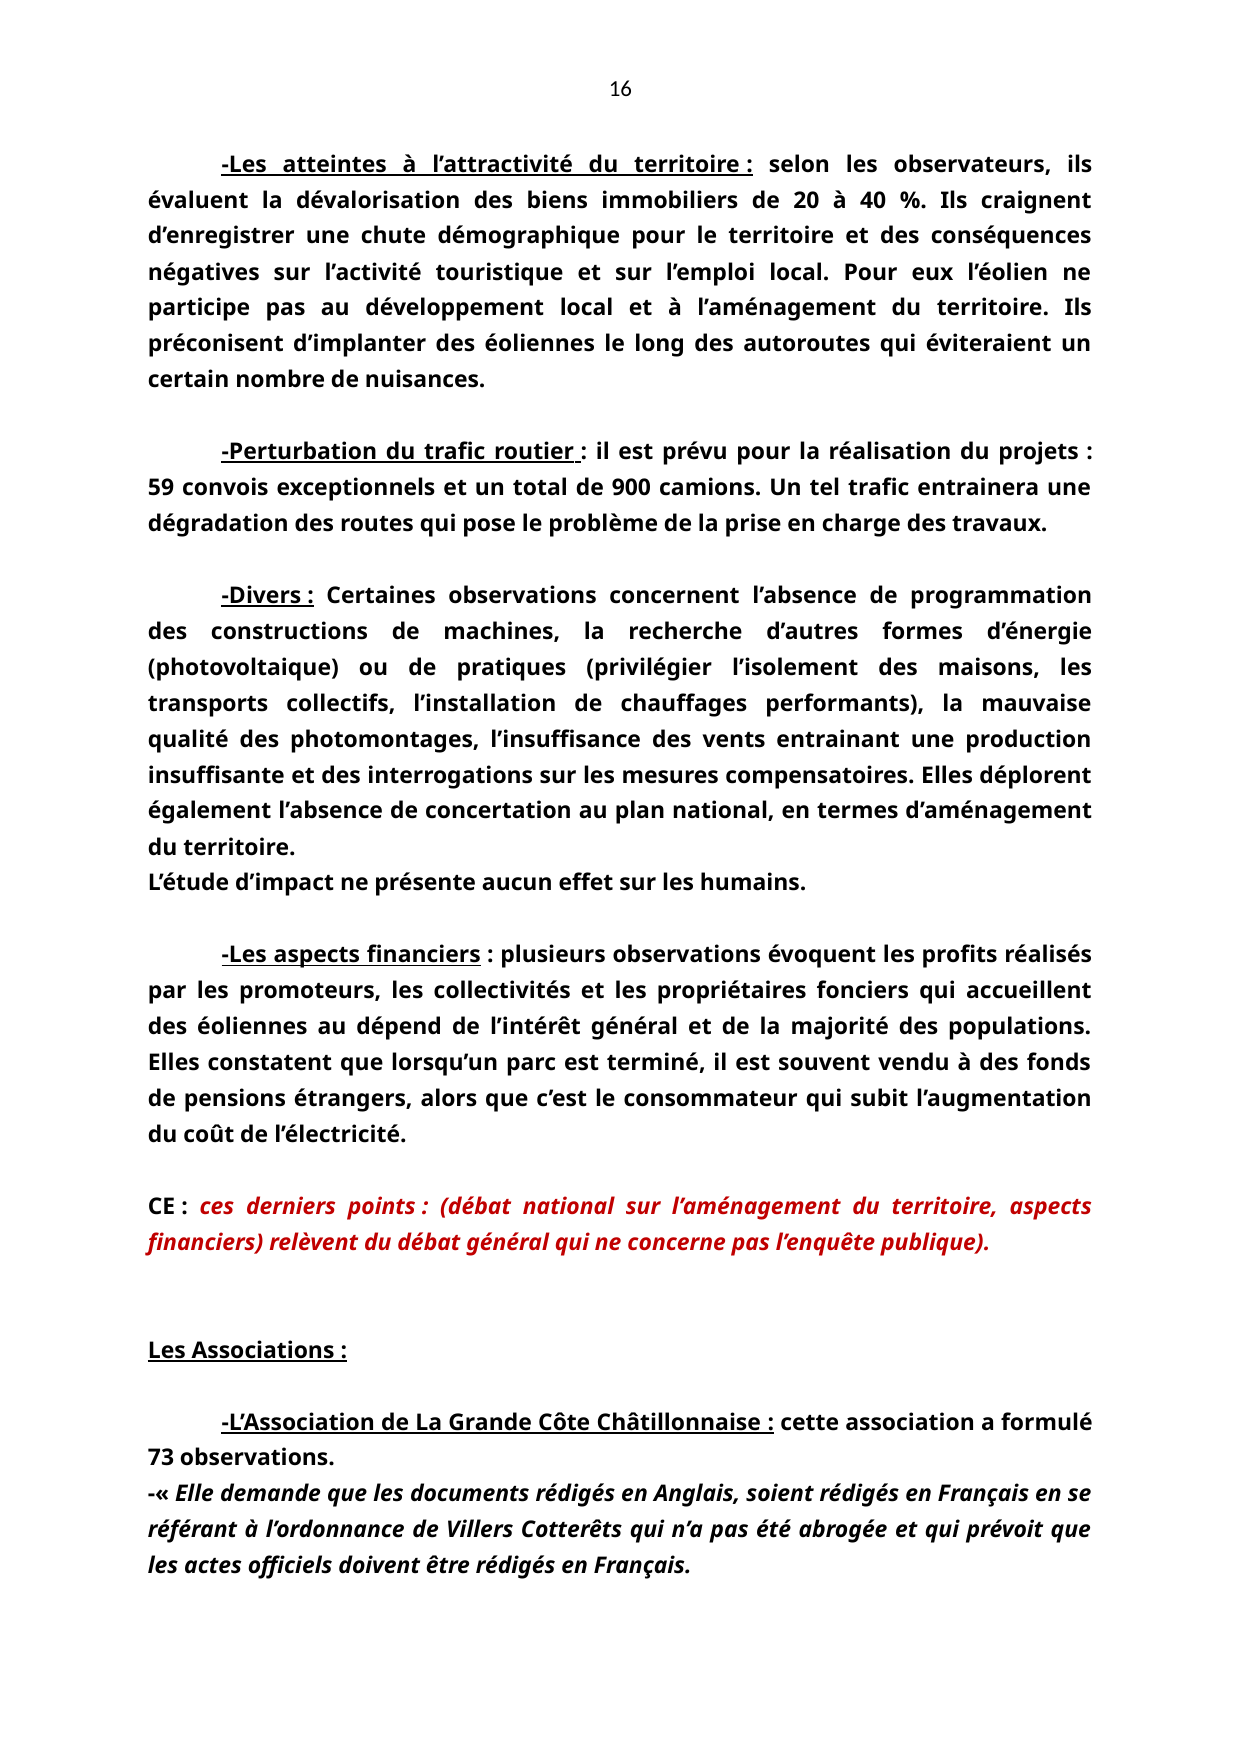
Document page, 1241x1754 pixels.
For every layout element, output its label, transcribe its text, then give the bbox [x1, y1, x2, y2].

text -Divers : Certaines observations concernent l’absence de programmation des constructions de machines, la recherche d’autres formes d’énergie (photovoltaique) ou de pratiques (privilégier l’isolement des maisons, les transports collectifs, l’installation de chauffages performants), la mauvaise qualité des photomontages, l’insuffisance des vents entrainant une production insuffisante et des interrogations sur les mesures compensatoires. Elles déplorent également l’absence de concertation au plan national, en termes d’aménagement du territoire. [148, 579, 1093, 862]
text -Les aspects financiers : plusieurs observations évoquent les profits réalisés par les promoteurs, les collectivités et les propriétaires fonciers qui accueillent des éoliennes au dépend de l’intérêt général et de la majorité des populations. Elles constatent que lorsqu’un parc est terminé, il est souvent vendu à des fonds de pensions étrangers, alors que c’est le consommateur qui subit l’augmentation du coût de l’électricité. [148, 938, 1093, 1149]
text -Les atteintes à l’attractivité du territoire : selon les observateurs, ils évaluent la dévalorisation des biens immobiliers de 20 à 40 %. Ils craignent d’enregistrer une chute démographique pour le territoire et des conséquences négatives sur l’activité touristique et sur l’emploi local. Pour eux l’éolien ne participe pas au développement local et à l’aménagement du territoire. Ils préconisent d’implanter des éoliennes le long des autoroutes qui éviteraient un certain nombre de nuisances. [148, 148, 1093, 394]
text -« Elle demande que les documents rédigés en Anglais, soient rédigés en Français en se référant à l’ordonnance de Villers Cotterêts qui n’a pas été abrogée et qui prévoit que les actes officiels doivent être rédigés en Français. [148, 1477, 1093, 1580]
text Les Associations : [148, 1333, 1093, 1365]
text -L’Association de La Grande Côte Châtillonnaise : cette association a formulé 73 observations. [148, 1405, 1093, 1473]
text CE : ces derniers points : (débat national sur l’aménagement du territoire, aspects financiers) relèvent du débat général qui ne concerne pas l’enquête publique). [148, 1190, 1093, 1257]
text -Perturbation du trafic routier : il est prévu pour la réalisation du projets : 59 convois exceptionnels et un total de 900 camions. Un tel trafic entrainera une dégradation des routes qui pose le problème de la prise en charge des travaux. [148, 435, 1093, 538]
text L’étude d’impact ne présente aucun effet sur les humains. [148, 866, 1093, 898]
